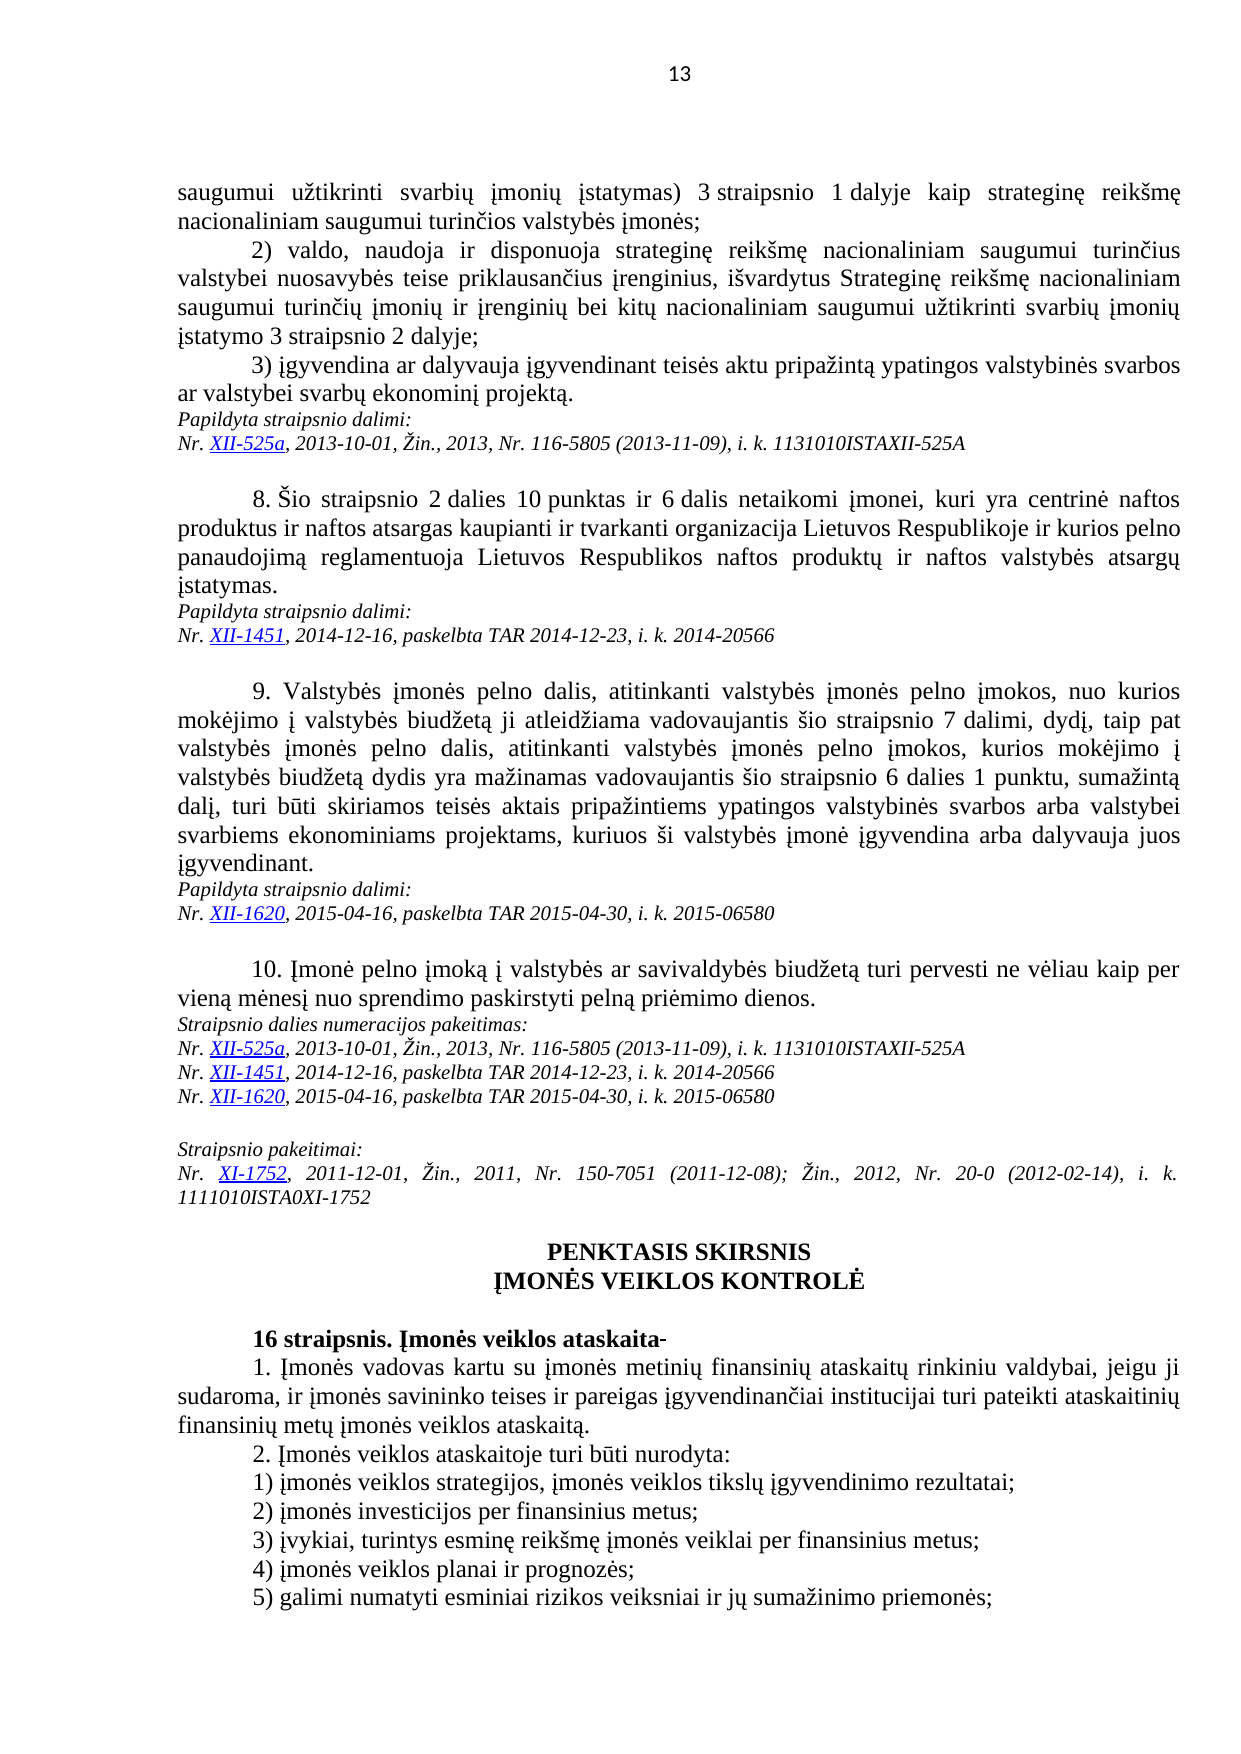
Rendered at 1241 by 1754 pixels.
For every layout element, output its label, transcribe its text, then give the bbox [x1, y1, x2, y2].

subtitle Penktasis skirsnis [177, 1237, 1181, 1266]
text 2. Įmonės veiklos ataskaitoje turi būti nurodyta: [177, 1439, 1181, 1467]
text 4) įmonės veiklos planai ir prognozės; [177, 1554, 1181, 1582]
text 2) įmonės investicijos per finansinius metus; [177, 1496, 1181, 1525]
text 8. Šio straipsnio 2 dalies 10 punktas ir 6 dalis netaikomi įmonei, kuri yra centrinė naftos produktus ir naftos atsargas kaupianti ir tvarkanti organizacija Lietuvos Respublikoje ir kurios pelno panaudojimą reglamentuoja Lietuvos Respublikos naftos produktų ir naftos valstybės atsargų įstatymas. [177, 484, 1181, 599]
text Straipsnio dalies numeracijos pakeitimas: [177, 1012, 1181, 1036]
text Nr. XII-1620, 2015-04-16, paskelbta TAR 2015-04-30, i. k. 2015-06580 [177, 901, 1181, 925]
text 10. Įmonė pelno įmoką į valstybės ar savivaldybės biudžetą turi pervesti ne vėliau kaip per vieną mėnesį nuo sprendimo paskirstyti pelną priėmimo dienos. [177, 954, 1181, 1012]
text Nr. XII-525a, 2013-10-01, Žin., 2013, Nr. 116-5805 (2013-11-09), i. k. 1131010ISTAXII-525A [177, 431, 1181, 455]
text Nr. XII-1620, 2015-04-16, paskelbta TAR 2015-04-30, i. k. 2015-06580 [177, 1084, 1181, 1108]
text 1) įmonės veiklos strategijos, įmonės veiklos tikslų įgyvendinimo rezultatai; [177, 1467, 1181, 1496]
text Papildyta straipsnio dalimi: [177, 877, 1181, 901]
text 3) įvykiai, turintys esminę reikšmę įmonės veiklai per finansinius metus; [177, 1525, 1181, 1554]
text saugumui užtikrinti svarbių įmonių įstatymas) 3 straipsnio 1 dalyje kaip strateginę reikšmę nacionaliniam saugumui turinčios valstybės įmonės; [177, 177, 1181, 235]
text 2) valdo, naudoja ir disponuoja strateginę reikšmę nacionaliniam saugumui turinčius valstybei nuosavybės teise priklausančius įrenginius, išvardytus Strateginę reikšmę nacionaliniam saugumui turinčių įmonių ir įrenginių bei kitų nacionaliniam saugumui užtikrinti svarbių įmonių įstatymo 3 straipsnio 2 dalyje; [177, 235, 1181, 350]
text Nr. XII-1451, 2014-12-16, paskelbta TAR 2014-12-23, i. k. 2014-20566 [177, 623, 1181, 647]
text 1. Įmonės vadovas kartu su įmonės metinių finansinių ataskaitų rinkiniu valdybai, jeigu ji sudaroma, ir įmonės savininko teises ir pareigas įgyvendinančiai institucijai turi pateikti ataskaitinių finansinių metų įmonės veiklos ataskaitą. [177, 1352, 1181, 1439]
text 16 straipsnis. Įmonės veiklos ataskaita [177, 1324, 1181, 1352]
text Nr. XII-525a, 2013-10-01, Žin., 2013, Nr. 116-5805 (2013-11-09), i. k. 1131010ISTAXII-525A [177, 1036, 1181, 1060]
text Nr. XI-1752, 2011-12-01, Žin., 2011, Nr. 150-7051 (2011-12-08); Žin., 2012, Nr. 20-0 (2012-02-14), i. k. 1111010ISTA0XI-1752 [177, 1161, 1181, 1209]
text Straipsnio pakeitimai: [177, 1137, 1181, 1161]
text 5) galimi numatyti esminiai rizikos veiksniai ir jų sumažinimo priemonės; [177, 1582, 1181, 1611]
text Nr. XII-1451, 2014-12-16, paskelbta TAR 2014-12-23, i. k. 2014-20566 [177, 1060, 1181, 1084]
text Papildyta straipsnio dalimi: [177, 407, 1181, 431]
text 9. Valstybės įmonės pelno dalis, atitinkanti valstybės įmonės pelno įmokos, nuo kurios mokėjimo į valstybės biudžetą ji atleidžiama vadovaujantis šio straipsnio 7 dalimi, dydį, taip pat valstybės įmonės pelno dalis, atitinkanti valstybės įmonės pelno įmokos, kurios mokėjimo į valstybės biudžetą dydis yra mažinamas vadovaujantis šio straipsnio 6 dalies 1 punktu, sumažintą dalį, turi būti skiriamos teisės aktais pripažintiems ypatingos valstybinės svarbos arba valstybei svarbiems ekonominiams projektams, kuriuos ši valstybės įmonė įgyvendina arba dalyvauja juos įgyvendinant. [177, 676, 1181, 877]
subtitle ĮMONĖS VEIKLOS KONTROLĖ [177, 1266, 1181, 1295]
text Papildyta straipsnio dalimi: [177, 599, 1181, 623]
text 3) įgyvendina ar dalyvauja įgyvendinant teisės aktu pripažintą ypatingos valstybinės svarbos ar valstybei svarbų ekonominį projektą. [177, 350, 1181, 407]
